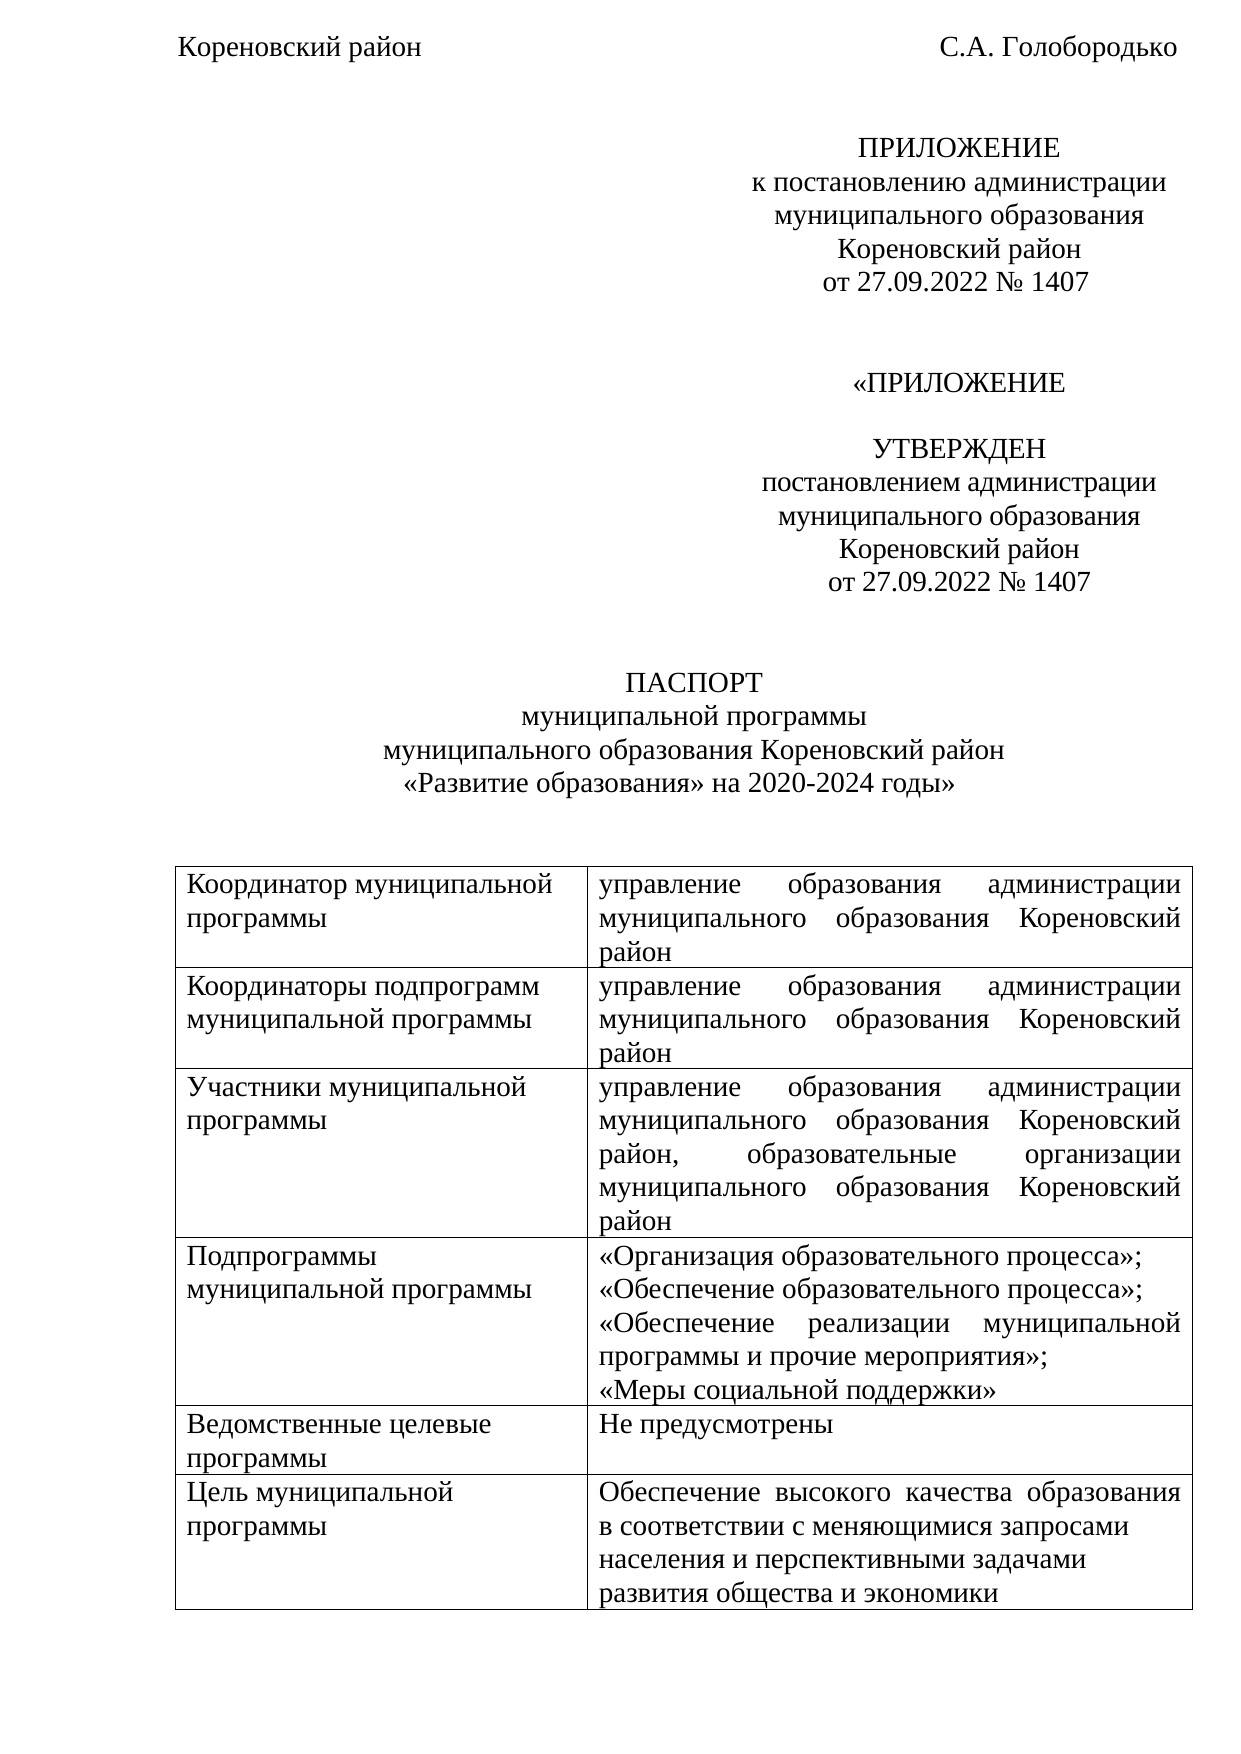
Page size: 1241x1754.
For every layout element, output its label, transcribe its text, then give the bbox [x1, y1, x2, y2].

text ПАСПОРТ [177, 665, 1211, 698]
text муниципального образования Кореновский район [177, 732, 1211, 765]
table_header ПРИЛОЖЕНИЕ к постановлению администрации муниципального образования Кореновский район от 27.09.2022 № 1407 «ПРИЛОЖЕНИЕ УТВЕРЖДЕН постановлением администрации муниципального образования Кореновский район от 27.09.2022 № 1407 [726, 97, 1193, 631]
table_header [177, 97, 726, 631]
text «Развитие образования» на 2020-2024 годы» [177, 765, 1181, 799]
table_cell Не предусмотрены [588, 1406, 1192, 1473]
table_cell Координаторы подпрограмм муниципальной программы [176, 968, 587, 1068]
table_cell Участники муниципальной программы [176, 1069, 587, 1237]
table_cell управление образования администрации муниципального образования Кореновский район, образовательные организации муниципального образования Кореновский район [588, 1069, 1192, 1237]
table_cell Подпрограммы муниципальной программы [176, 1238, 587, 1405]
table_cell Цель муниципальной программы [176, 1475, 587, 1609]
table_header управление образования администрации муниципального образования Кореновский район [588, 867, 1192, 967]
table_header Координатор муниципальной программы [176, 867, 587, 967]
table_cell Ведомственные целевые программы [176, 1406, 587, 1473]
table_cell управление образования администрации муниципального образования Кореновский район [588, 968, 1192, 1068]
text муниципальной программы [177, 698, 1211, 732]
text Кореновский район С.А. Голобородько [177, 29, 1181, 63]
table_cell Обеспечение высокого качества образования в соответствии с меняющимися запросами населения и перспективными задачами развития общества и экономики [588, 1475, 1192, 1609]
table_cell «Организация образовательного процесса»; «Обеспечение образовательного процесса»; «Обеспечение реализации муниципальной программы и прочие мероприятия»; «Меры социальной поддержки» [588, 1238, 1192, 1405]
